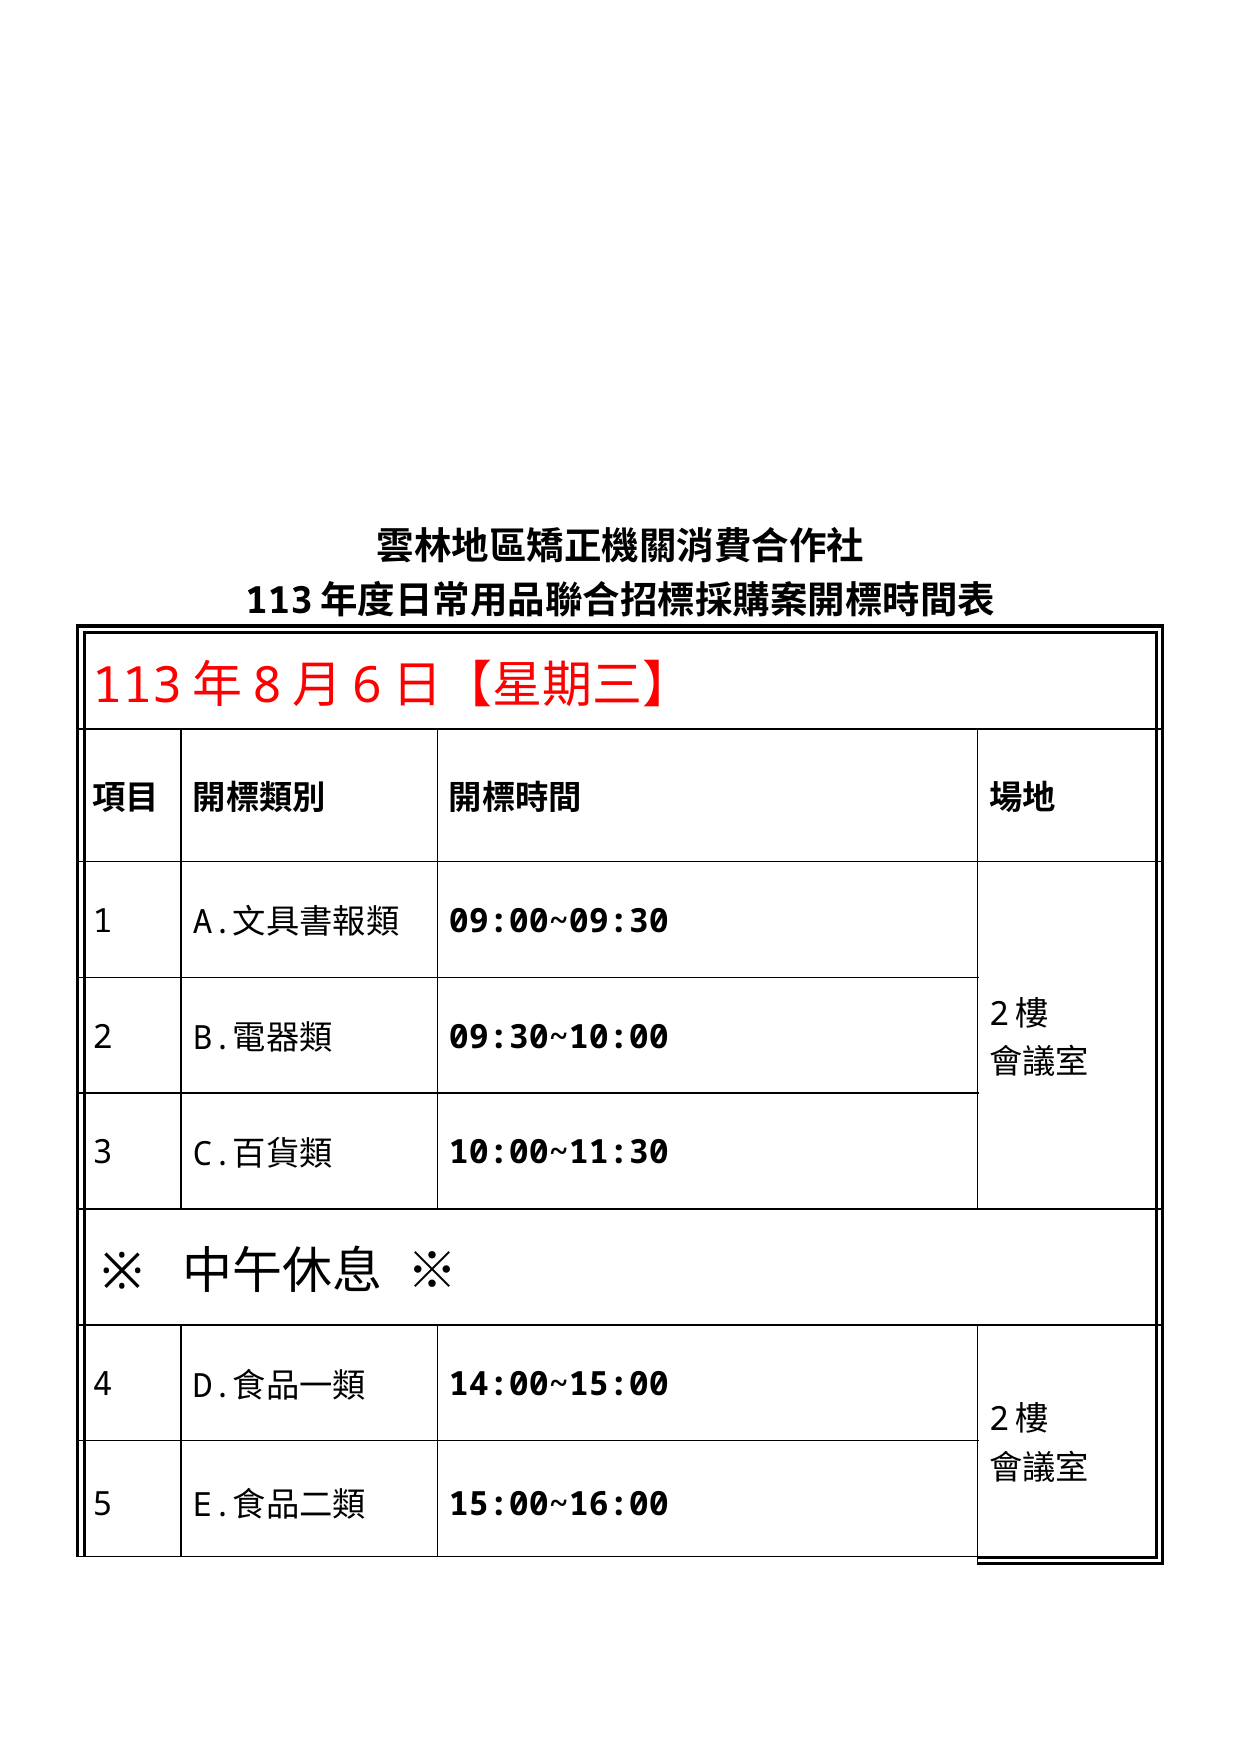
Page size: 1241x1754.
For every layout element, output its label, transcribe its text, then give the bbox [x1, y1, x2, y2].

table_cell 2樓 會議室 [978, 1326, 1155, 1556]
text 113年度日常用品聯合招標採購案開標時間表 [112, 570, 1128, 624]
table_cell A.文具書報類 [182, 862, 437, 976]
table_cell D.食品一類 [182, 1326, 437, 1440]
table_cell 09:00~09:30 [438, 862, 977, 976]
table_cell E.食品二類 [182, 1441, 437, 1556]
table_header 113年8月6日【星期三】 [81, 628, 1159, 728]
table_cell 14:00~15:00 [438, 1326, 977, 1440]
table_cell ※ 中午休息 ※ [86, 1210, 1155, 1324]
table_cell 2 [86, 978, 180, 1092]
table_cell 1 [86, 862, 180, 976]
table_cell 開標時間 [438, 730, 977, 861]
table_cell 09:30~10:00 [438, 978, 977, 1092]
table_cell 5 [86, 1441, 180, 1556]
table_cell 4 [86, 1326, 180, 1440]
table_cell 3 [86, 1094, 180, 1208]
table_cell B.電器類 [182, 978, 437, 1092]
table_cell 項目 [86, 730, 180, 861]
table_cell C.百貨類 [182, 1094, 437, 1208]
text 雲林地區矯正機關消費合作社 [112, 516, 1128, 570]
table_cell 15:00~16:00 [438, 1441, 977, 1556]
table_cell 2樓 會議室 [978, 862, 1155, 1208]
table_cell 10:00~11:30 [438, 1094, 977, 1208]
table_cell 開標類別 [182, 730, 437, 861]
table_cell 場地 [978, 730, 1155, 861]
